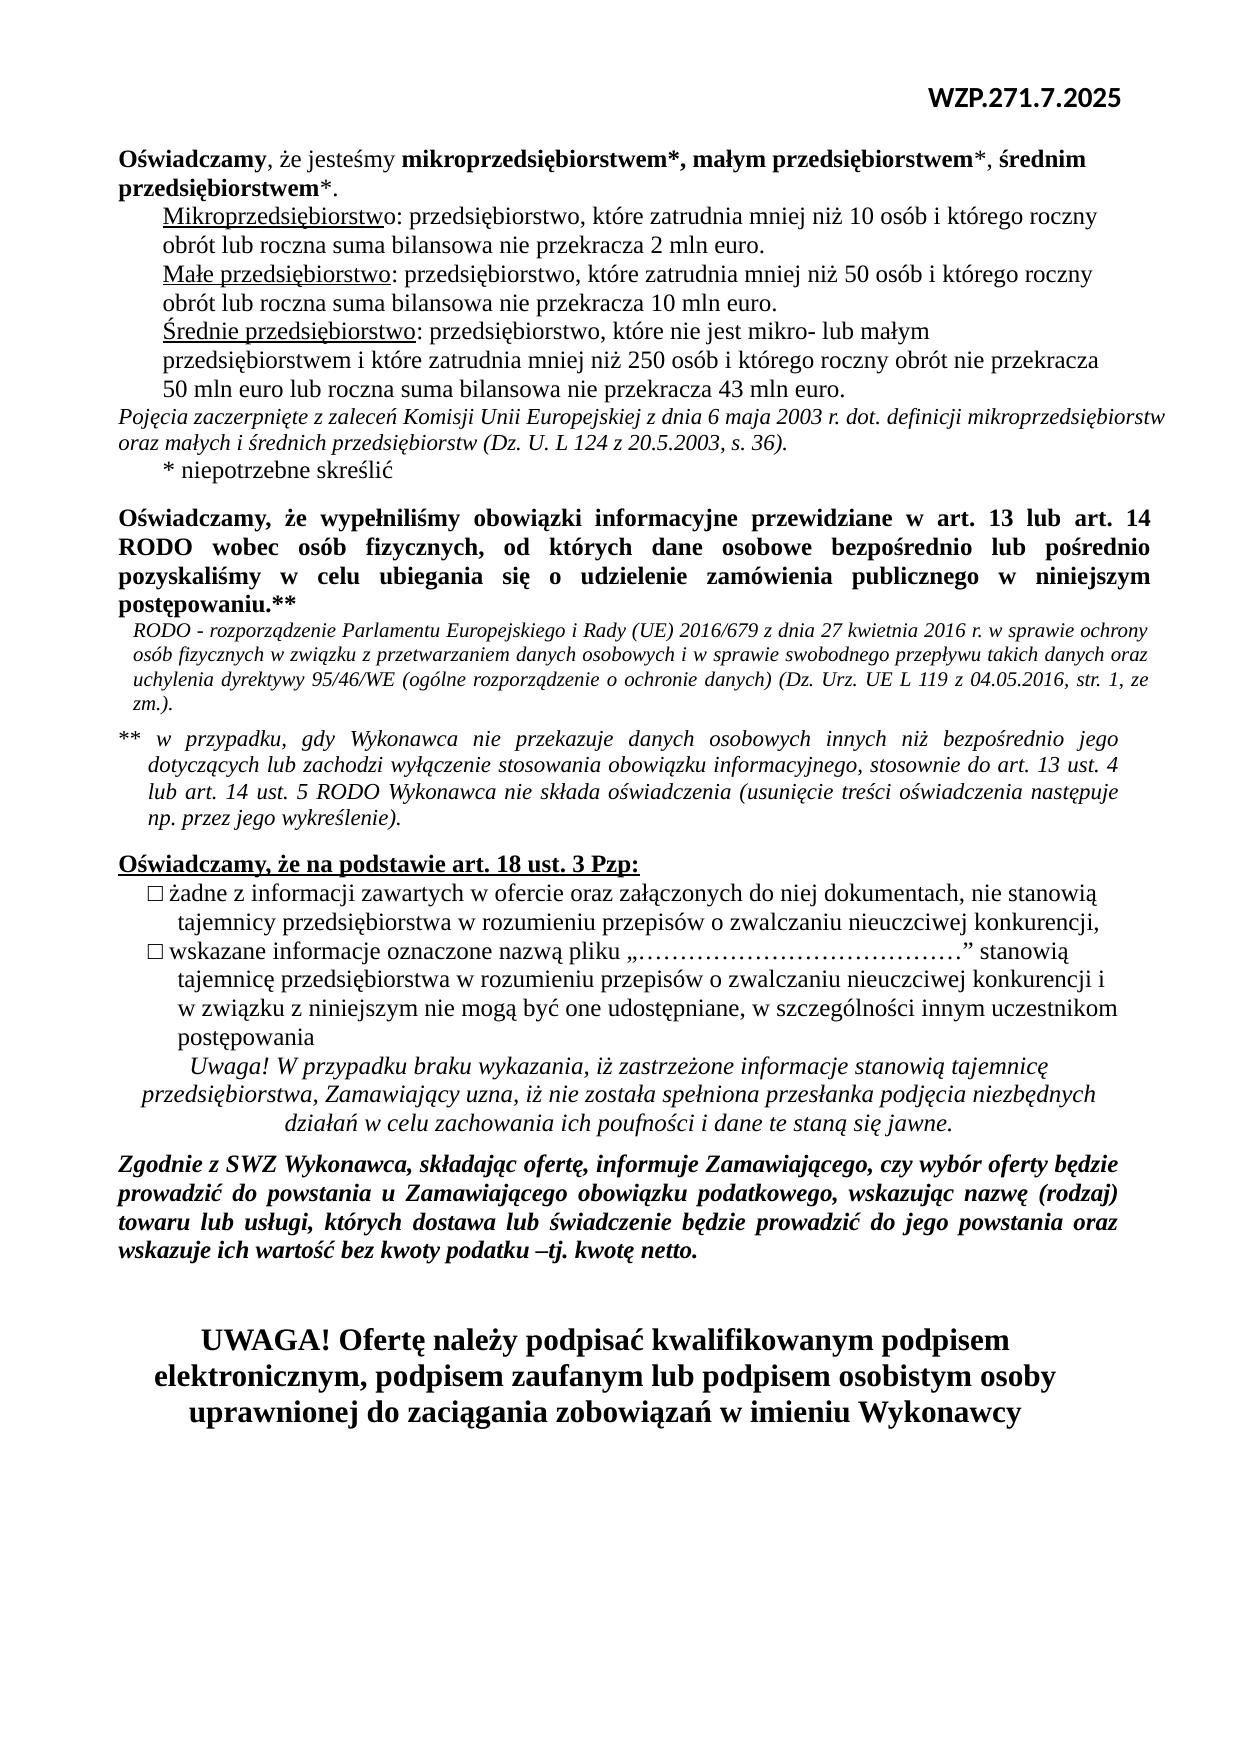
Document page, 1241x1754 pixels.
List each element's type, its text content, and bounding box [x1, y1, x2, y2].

text RODO - rozporządzenie Parlamentu Europejskiego i Rady (UE) 2016/679 z dnia 27 kwietnia 2016 r. w sprawie ochrony osób fizycznych w związku z przetwarzaniem danych osobowych i w sprawie swobodnego przepływu takich danych oraz uchylenia dyrektywy 95/46/WE (ogólne rozporządzenie o ochronie danych) (Dz. Urz. UE L 119 z 04.05.2016, str. 1, ze zm.). [133, 618, 1152, 714]
text Małe przedsiębiorstwo: przedsiębiorstwo, które zatrudnia mniej niż 50 osób i którego roczny obrót lub roczna suma bilansowa nie przekracza 10 mln euro. [162, 259, 1122, 316]
text Uwaga! W przypadku braku wykazania, iż zastrzeżone informacje stanowią tajemnicę przedsiębiorstwa, Zamawiający uzna, iż nie została spełniona przesłanka podjęcia niezbędnych działań w celu zachowania ich poufności i dane te staną się jawne. [118, 1051, 1122, 1137]
text Średnie przedsiębiorstwo: przedsiębiorstwo, które nie jest mikro- lub małym przedsiębiorstwem i które zatrudnia mniej niż 250 osób i którego roczny obrót nie przekracza 50 mln euro lub roczna suma bilansowa nie przekracza 43 mln euro. [162, 316, 1122, 403]
text □ wskazane informacje oznaczone nazwą pliku „…………………………………” stanowią tajemnicę przedsiębiorstwa w rozumieniu przepisów o zwalczaniu nieuczciwej konkurencji i w związku z niniejszym nie mogą być one udostępniane, w szczególności innym uczestnikom postępowania [148, 936, 1122, 1051]
text Oświadczamy, że wypełniliśmy obowiązki informacyjne przewidziane w art. 13 lub art. 14 RODO wobec osób fizycznych, od których dane osobowe bezpośrednio lub pośrednio pozyskaliśmy w celu ubiegania się o udzielenie zamówienia publicznego w niniejszym postępowaniu.** [118, 503, 1152, 618]
text Pojęcia zaczerpnięte z zaleceń Komisji Unii Europejskiej z dnia 6 maja 2003 r. dot. definicji mikroprzedsiębiorstw oraz małych i średnich przedsiębiorstw (Dz. U. L 124 z 20.5.2003, s. 36). [118, 403, 1196, 455]
text Oświadczamy, że jesteśmy mikroprzedsiębiorstwem*, małym przedsiębiorstwem*, średnim przedsiębiorstwem*. [118, 144, 1122, 201]
text ** w przypadku, gdy Wykonawca nie przekazuje danych osobowych innych niż bezpośrednio jego dotyczących lub zachodzi wyłączenie stosowania obowiązku informacyjnego, stosownie do art. 13 ust. 4 lub art. 14 ust. 5 RODO Wykonawca nie składa oświadczenia (usunięcie treści oświadczenia następuje np. przez jego wykreślenie). [118, 725, 1122, 830]
text □ żadne z informacji zawartych w ofercie oraz załączonych do niej dokumentach, nie stanowią tajemnicy przedsiębiorstwa w rozumieniu przepisów o zwalczaniu nieuczciwej konkurencji, [148, 878, 1122, 936]
text Zgodnie z SWZ Wykonawca, składając ofertę, informuje Zamawiającego, czy wybór oferty będzie prowadzić do powstania u Zamawiającego obowiązku podatkowego, wskazując nazwę (rodzaj) towaru lub usługi, których dostawa lub świadczenie będzie prowadzić do jego powstania oraz wskazuje ich wartość bez kwoty podatku –tj. kwotę netto. [118, 1149, 1122, 1264]
text * niepotrzebne skreślić [162, 455, 1122, 484]
text Oświadczamy, że na podstawie art. 18 ust. 3 Pzp: [118, 849, 1122, 878]
text UWAGA! Ofertę należy podpisać kwalifikowanym podpisem elektronicznym, podpisem zaufanym lub podpisem osobistym osoby uprawnionej do zaciągania zobowiązań w imieniu Wykonawcy [118, 1322, 1093, 1429]
text Mikroprzedsiębiorstwo: przedsiębiorstwo, które zatrudnia mniej niż 10 osób i którego roczny obrót lub roczna suma bilansowa nie przekracza 2 mln euro. [162, 201, 1122, 259]
